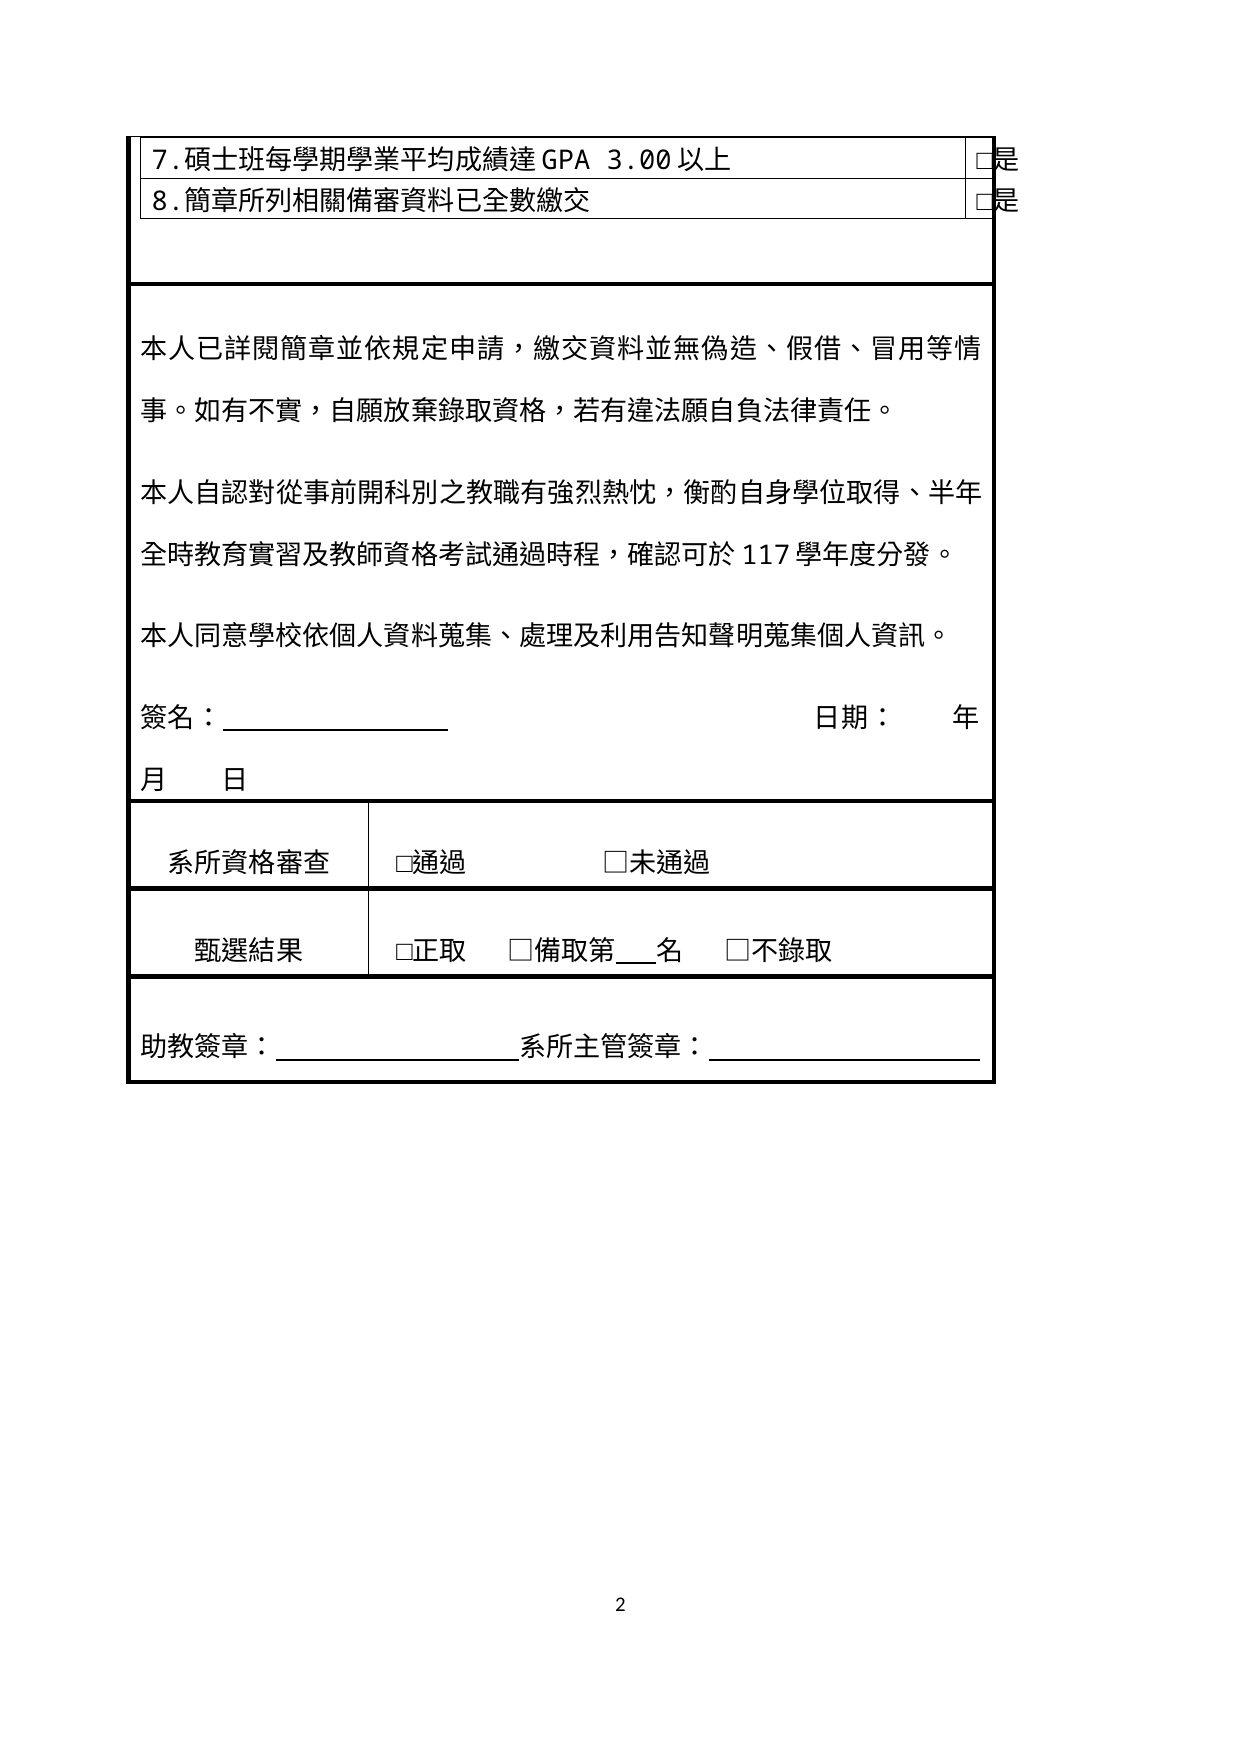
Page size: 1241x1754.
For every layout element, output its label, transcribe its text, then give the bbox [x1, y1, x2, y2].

table_cell □通過 □未通過 [369, 803, 992, 886]
table_cell 8.簡章所列相關備審資料已全數繳交 [141, 179, 965, 218]
table_cell 系所資格審查 [131, 803, 368, 886]
table_cell 助教簽章： 系所主管簽章： [131, 979, 992, 1079]
table_cell 7.碩士班每學期學業平均成績達GPA 3.00以上 [141, 138, 965, 177]
table_cell □是 [966, 179, 992, 218]
table_cell [131, 137, 992, 281]
table_cell 本人已詳閱簡章並依規定申請，繳交資料並無偽造、假借、冒用等情事。如有不實，自願放棄錄取資格，若有違法願自負法律責任。 本人自認對從事前開科別之教職有強烈熱忱，衡酌自身學位取得、半年全時教育實習及教師資格考試通過時程，確認可於117學年度分發。 本人同意學校依個人資料蒐集、處理及利用告知聲明蒐集個人資訊。 簽名： 日期： 年 月 日 [131, 286, 992, 799]
table_cell □是 [977, 154, 991, 168]
table_cell □正取 □備取第 ＿名 □不錄取 [369, 891, 992, 974]
table_cell 甄選結果 [131, 891, 368, 974]
table_cell □是 [977, 195, 991, 209]
table_cell □是 [966, 138, 992, 177]
